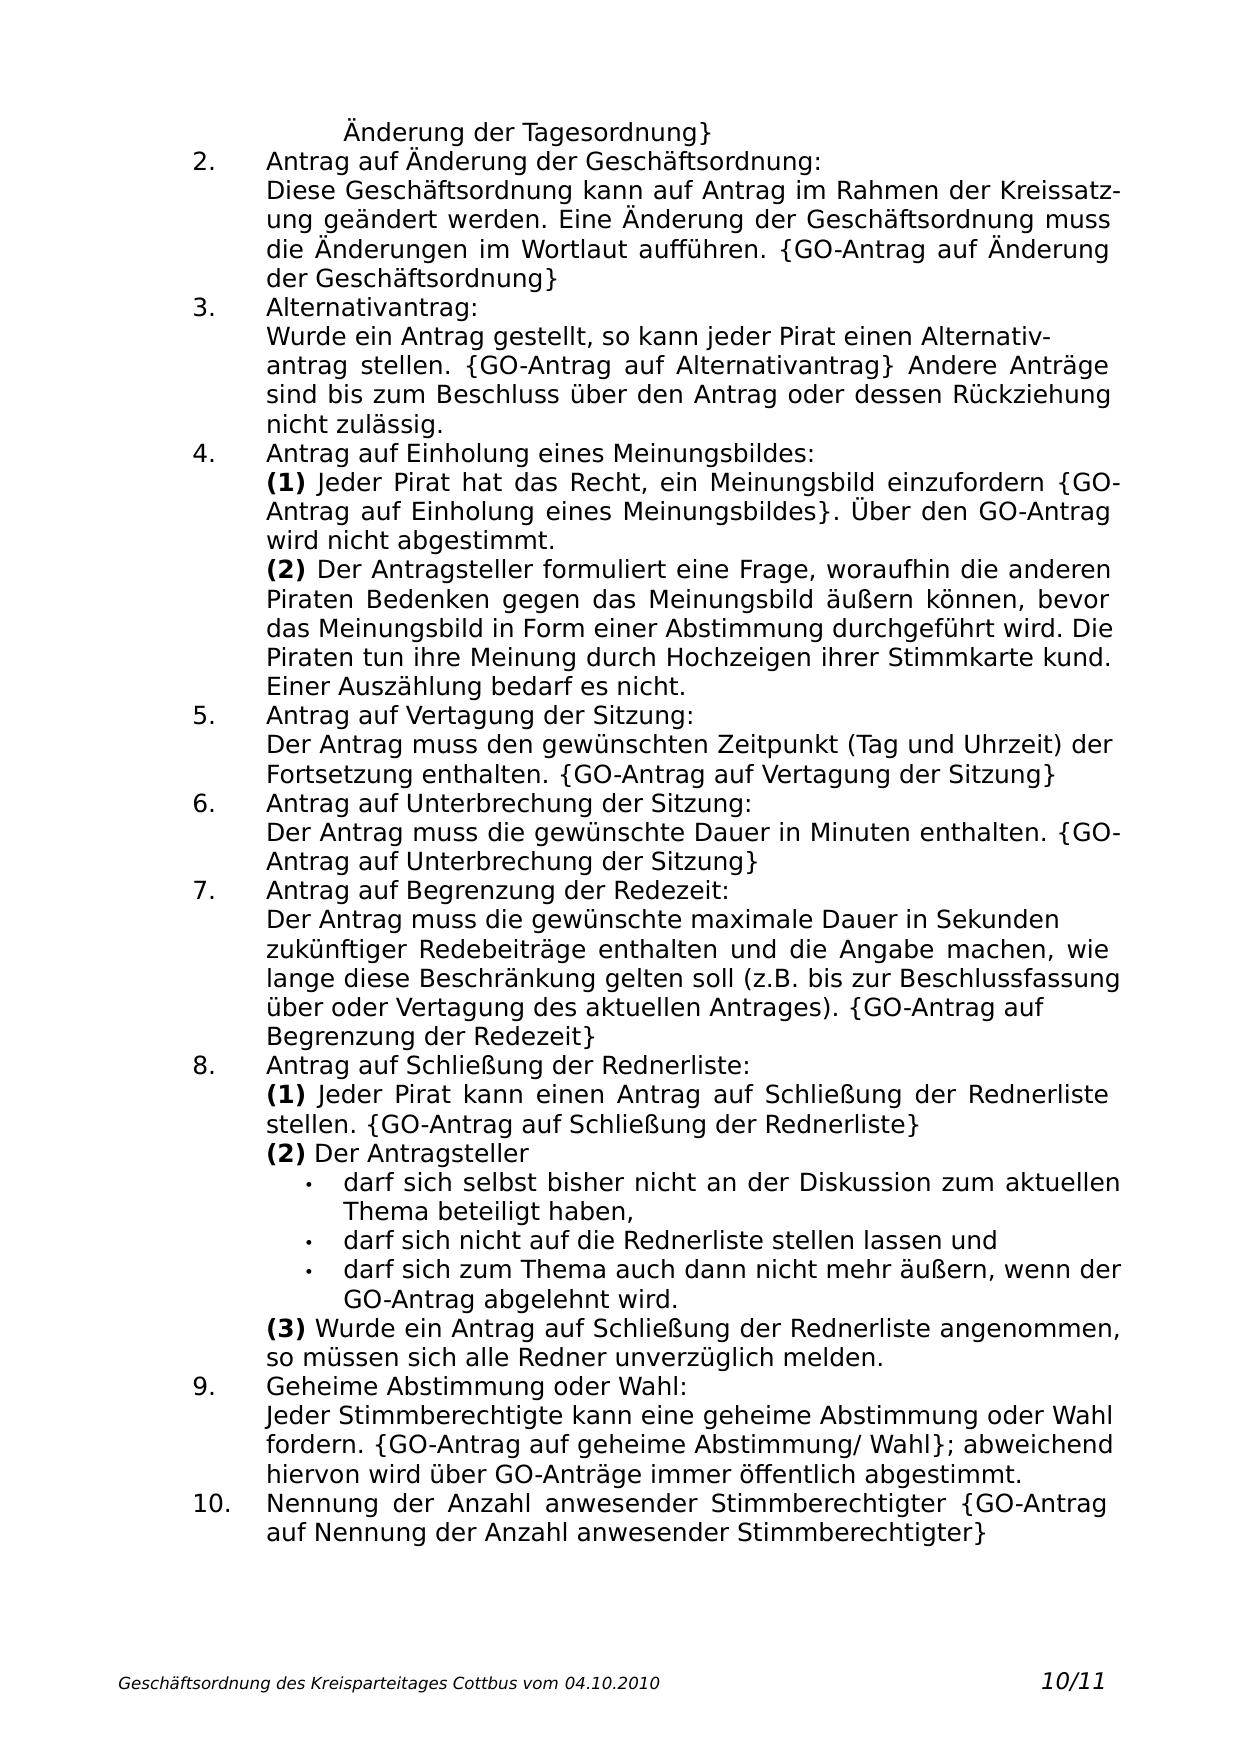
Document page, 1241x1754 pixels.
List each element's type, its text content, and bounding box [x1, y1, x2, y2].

list darf sich nicht auf die Rednerliste stellen lassen und [306, 1226, 1122, 1256]
text (1) Jeder Pirat kann einen Antrag auf Schließung der Rednerliste stellen. {GO-Antrag auf Schließung der Rednerliste} [118, 1081, 1122, 1139]
text 6. Antrag auf Unterbrechung der Sitzung: [118, 789, 1122, 818]
text Jeder Stimmberechtigte kann eine geheime Abstimmung oder Wahl fordern. {GO-Antrag auf geheime Abstimmung/ Wahl}; abweichend hiervon wird über GO-Anträge immer öffentlich abgestimmt. [118, 1401, 1122, 1489]
text 7. Antrag auf Begrenzung der Redezeit: [118, 876, 1122, 906]
text Diese Geschäftsordnung kann auf Antrag im Rahmen der Kreissatz- ung geändert werden. Eine Änderung der Geschäftsordnung muss die Änderungen im Wortlaut aufführen. {GO-Antrag auf Änderung der Geschäftsordnung} [118, 176, 1122, 293]
list darf sich zum Thema auch dann nicht mehr äußern, wenn der GO-Antrag abgelehnt wird. [306, 1256, 1122, 1314]
text Der Antrag muss den gewünschten Zeitpunkt (Tag und Uhrzeit) der Fortsetzung enthalten. {GO-Antrag auf Vertagung der Sitzung} [118, 731, 1122, 789]
text (2) Der Antragsteller [118, 1139, 1122, 1168]
text (3) Wurde ein Antrag auf Schließung der Rednerliste angenommen, so müssen sich alle Redner unverzüglich melden. [118, 1314, 1122, 1372]
text 4. Antrag auf Einholung eines Meinungsbildes: [118, 439, 1122, 468]
text Der Antrag muss die gewünschte maximale Dauer in Sekunden zukünftiger Redebeiträge enthalten und die Angabe machen, wie lange diese Beschränkung gelten soll (z.B. bis zur Beschlussfassung über oder Vertagung des aktuellen Antrages). {GO-Antrag auf Begrenzung der Redezeit} [118, 906, 1122, 1051]
list Änderung der Tagesordnung} [306, 118, 1122, 147]
text Wurde ein Antrag gestellt, so kann jeder Pirat einen Alternativ- antrag stellen. {GO-Antrag auf Alternativantrag} Andere Anträge sind bis zum Beschluss über den Antrag oder dessen Rückziehung nicht zulässig. [118, 322, 1122, 439]
text 8. Antrag auf Schließung der Rednerliste: [118, 1051, 1122, 1081]
text (1) Jeder Pirat hat das Recht, ein Meinungsbild einzufordern {GO- Antrag auf Einholung eines Meinungsbildes}. Über den GO-Antrag wird nicht abgestimmt. [118, 468, 1122, 556]
text 9. Geheime Abstimmung oder Wahl: [118, 1372, 1122, 1401]
text Der Antrag muss die gewünschte Dauer in Minuten enthalten. {GO- Antrag auf Unterbrechung der Sitzung} [118, 818, 1122, 876]
text 3. Alternativantrag: [118, 293, 1122, 322]
text 10. Nennung der Anzahl anwesender Stimmberechtigter {GO-Antrag auf Nennung der Anzahl anwesender Stimmberechtigter} [118, 1489, 1122, 1547]
text (2) Der Antragsteller formuliert eine Frage, woraufhin die anderen Piraten Bedenken gegen das Meinungsbild äußern können, bevor das Meinungsbild in Form einer Abstimmung durchgeführt wird. Die Piraten tun ihre Meinung durch Hochzeigen ihrer Stimmkarte kund. Einer Auszählung bedarf es nicht. [118, 556, 1122, 701]
list darf sich selbst bisher nicht an der Diskussion zum aktuellen Thema beteiligt haben, [306, 1168, 1122, 1226]
text 2. Antrag auf Änderung der Geschäftsordnung: [118, 147, 1122, 176]
text 5. Antrag auf Vertagung der Sitzung: [118, 701, 1122, 731]
